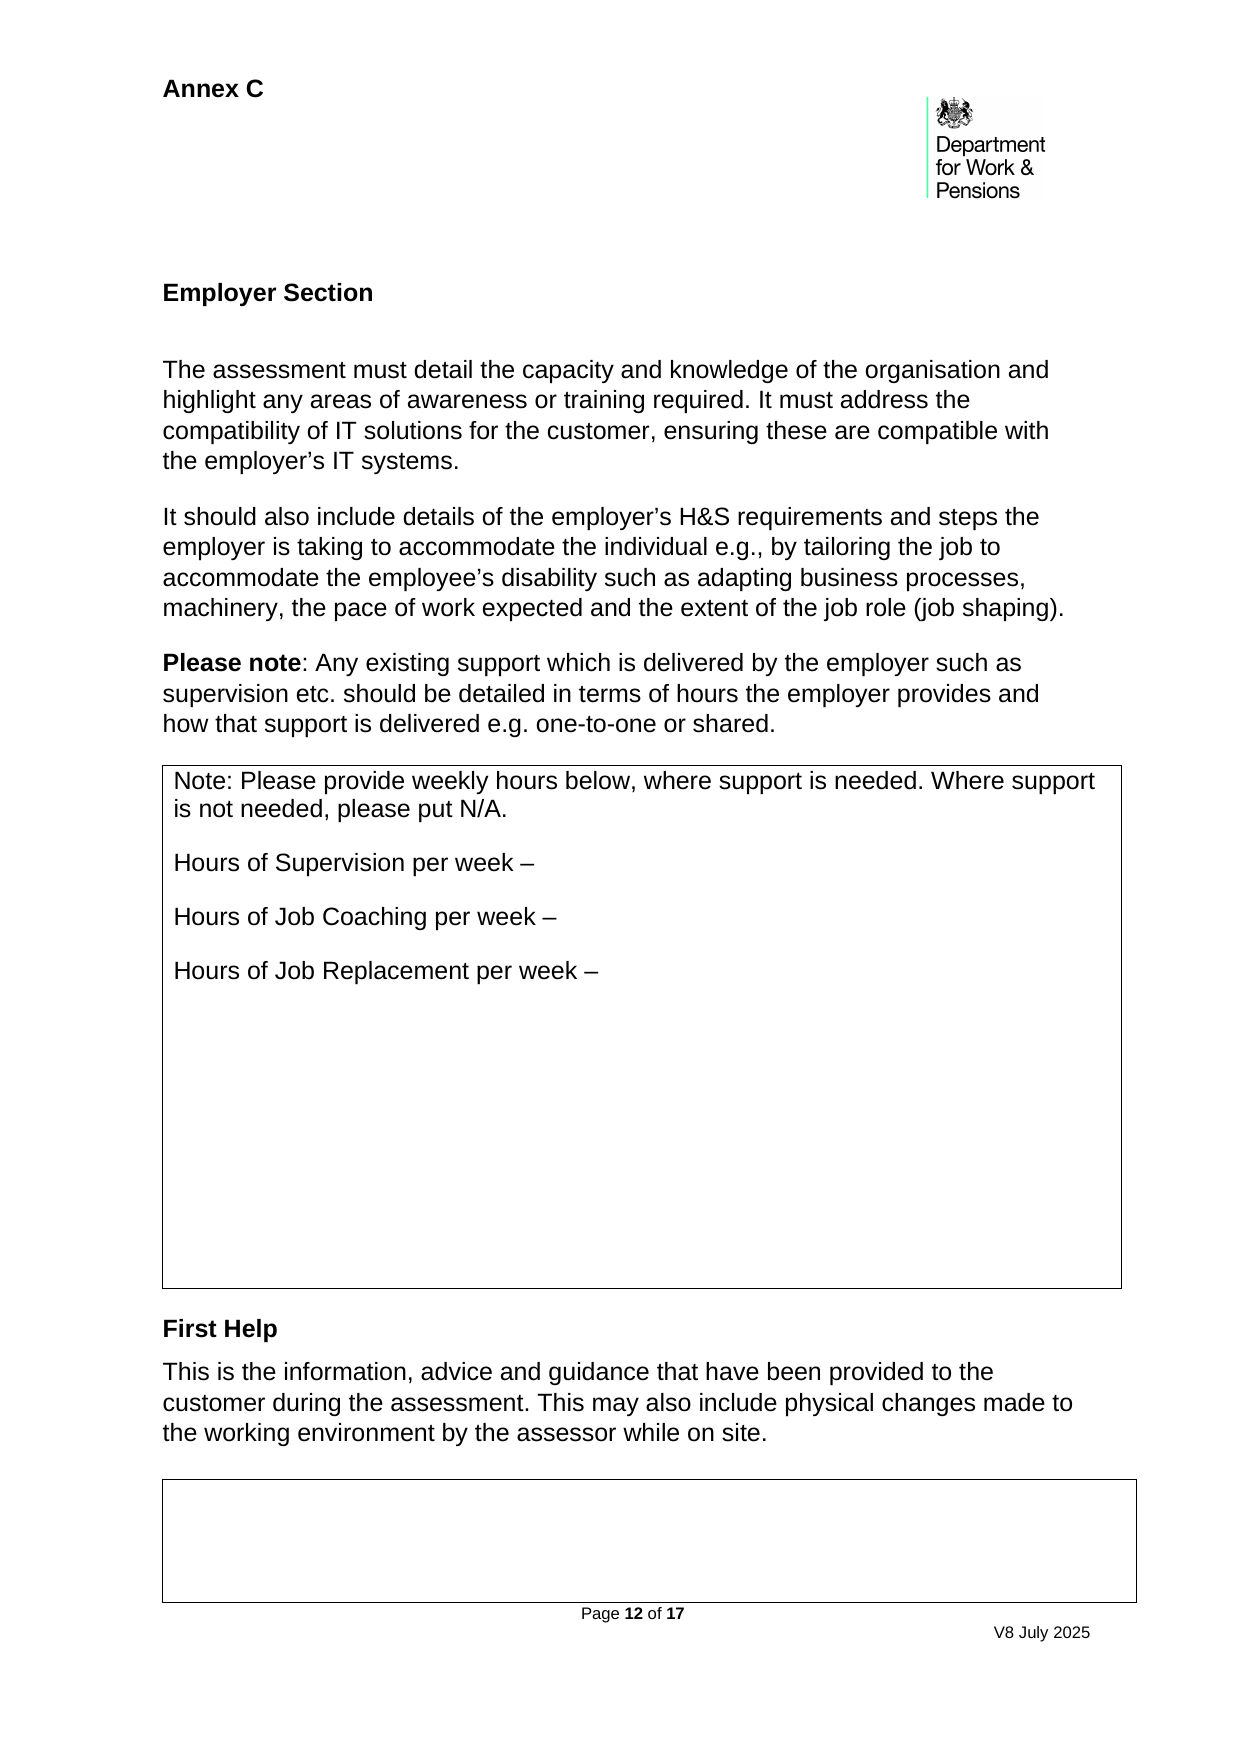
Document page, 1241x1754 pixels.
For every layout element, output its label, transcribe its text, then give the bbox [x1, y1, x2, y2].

text Please note: Any existing support which is delivered by the employer such as supervision etc. should be detailed in terms of hours the employer provides and how that support is delivered e.g. one-to-one or shared. [162, 648, 1090, 738]
subtitle First Help [162, 1314, 1090, 1343]
text The assessment must detail the capacity and knowledge of the organisation and highlight any areas of awareness or training required. It must address the compatibility of IT solutions for the customer, ensuring these are compatible with the employer’s IT systems. [162, 355, 1090, 475]
table_header Note: Please provide weekly hours below, where support is needed. Where support is not needed, please put N/A. Hours of Supervision per week – Hours of Job Coaching per week – Hours of Job Replacement per week – [163, 766, 1121, 1288]
table_header [163, 1480, 1136, 1602]
text It should also include details of the employer’s H&S requirements and steps the employer is taking to accommodate the individual e.g., by tailoring the job to accommodate the employee’s disability such as adapting business processes, machinery, the pace of work expected and the extent of the job role (job shaping). [162, 502, 1090, 622]
subtitle Employer Section [162, 278, 1090, 307]
text This is the information, advice and guidance that have been provided to the customer during the assessment. This may also include physical changes made to the working environment by the assessor while on site. [162, 1357, 1090, 1447]
